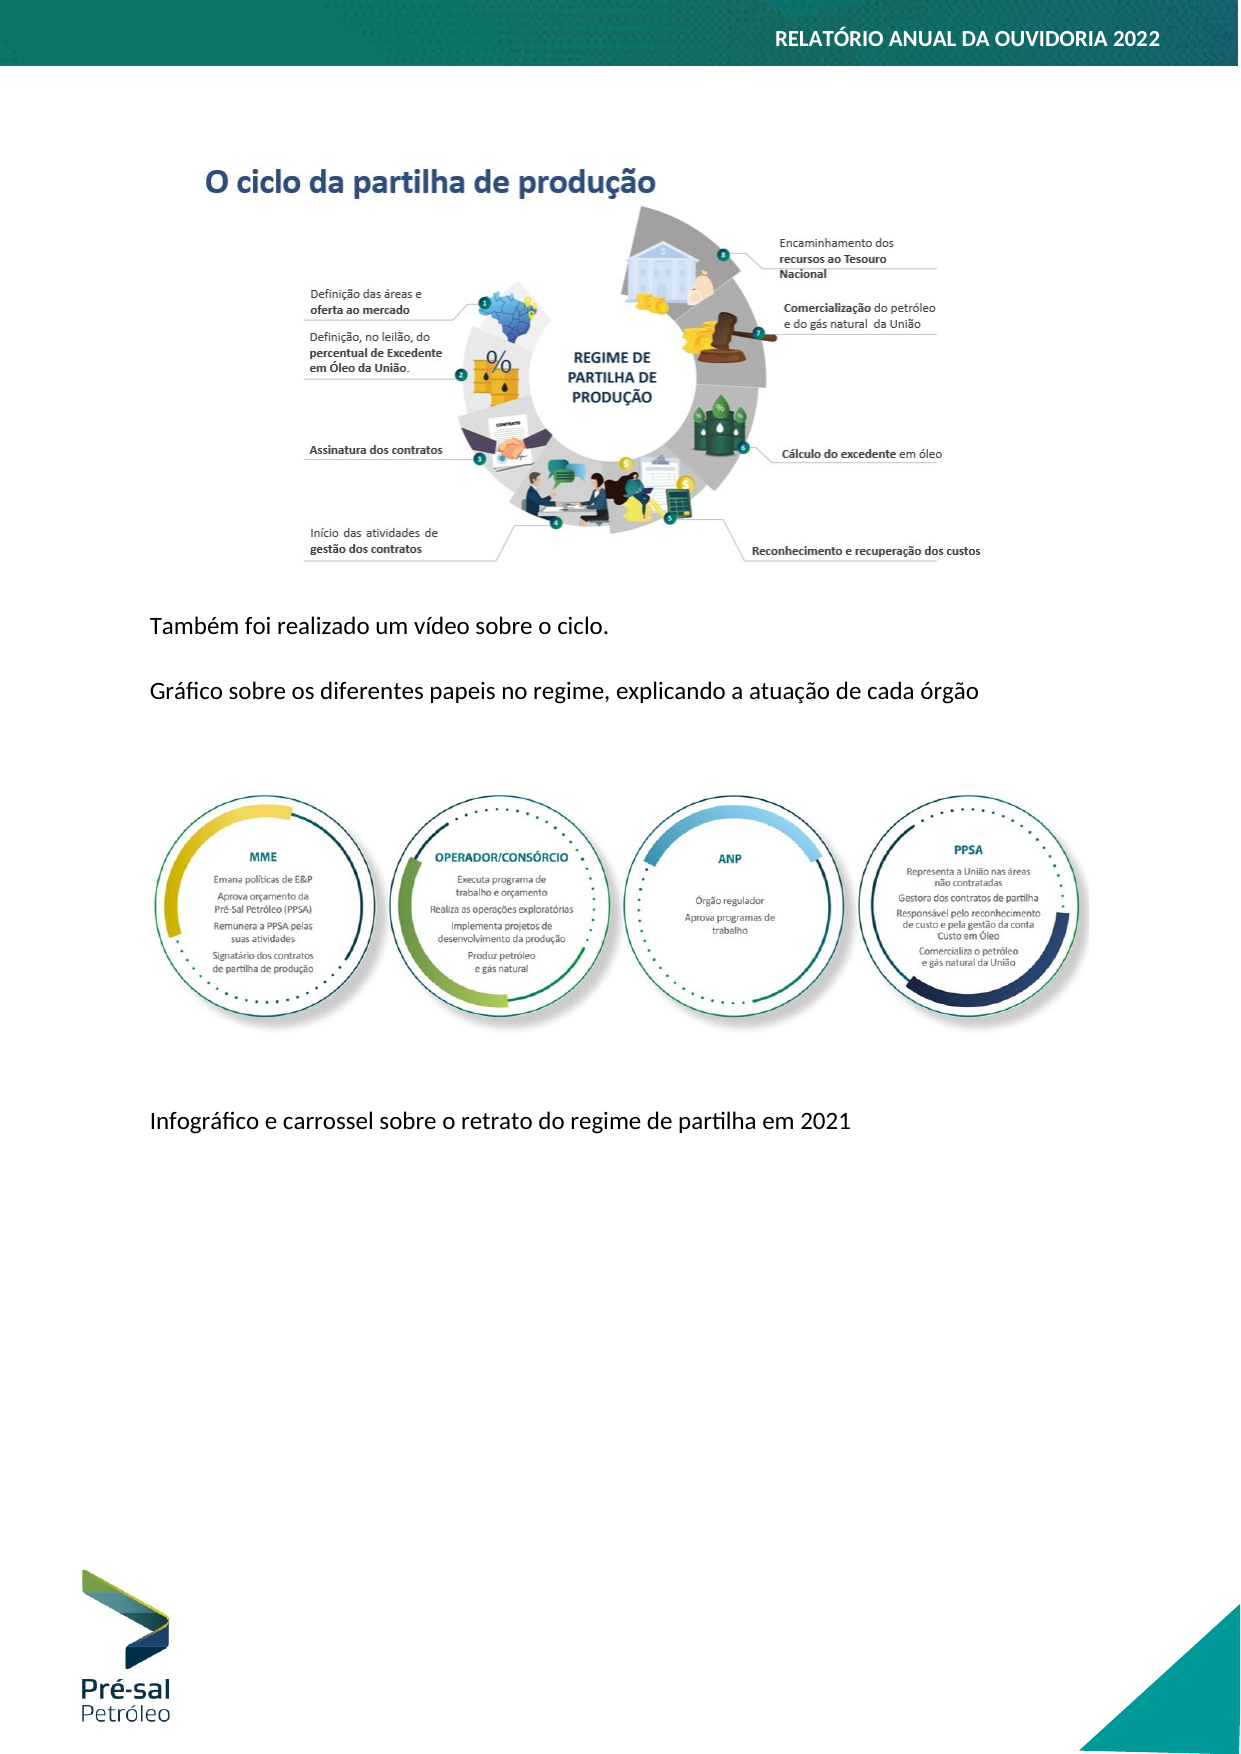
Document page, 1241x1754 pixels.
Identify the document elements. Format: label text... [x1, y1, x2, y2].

subtitle Infográfico e carrossel sobre o retrato do regime de partilha em 2021 [149, 1105, 1114, 1135]
text Também foi realizado um vídeo sobre o ciclo. [149, 610, 1114, 641]
subtitle Gráfico sobre os diferentes papeis no regime, explicando a atuação de cada órgão [149, 676, 1114, 706]
